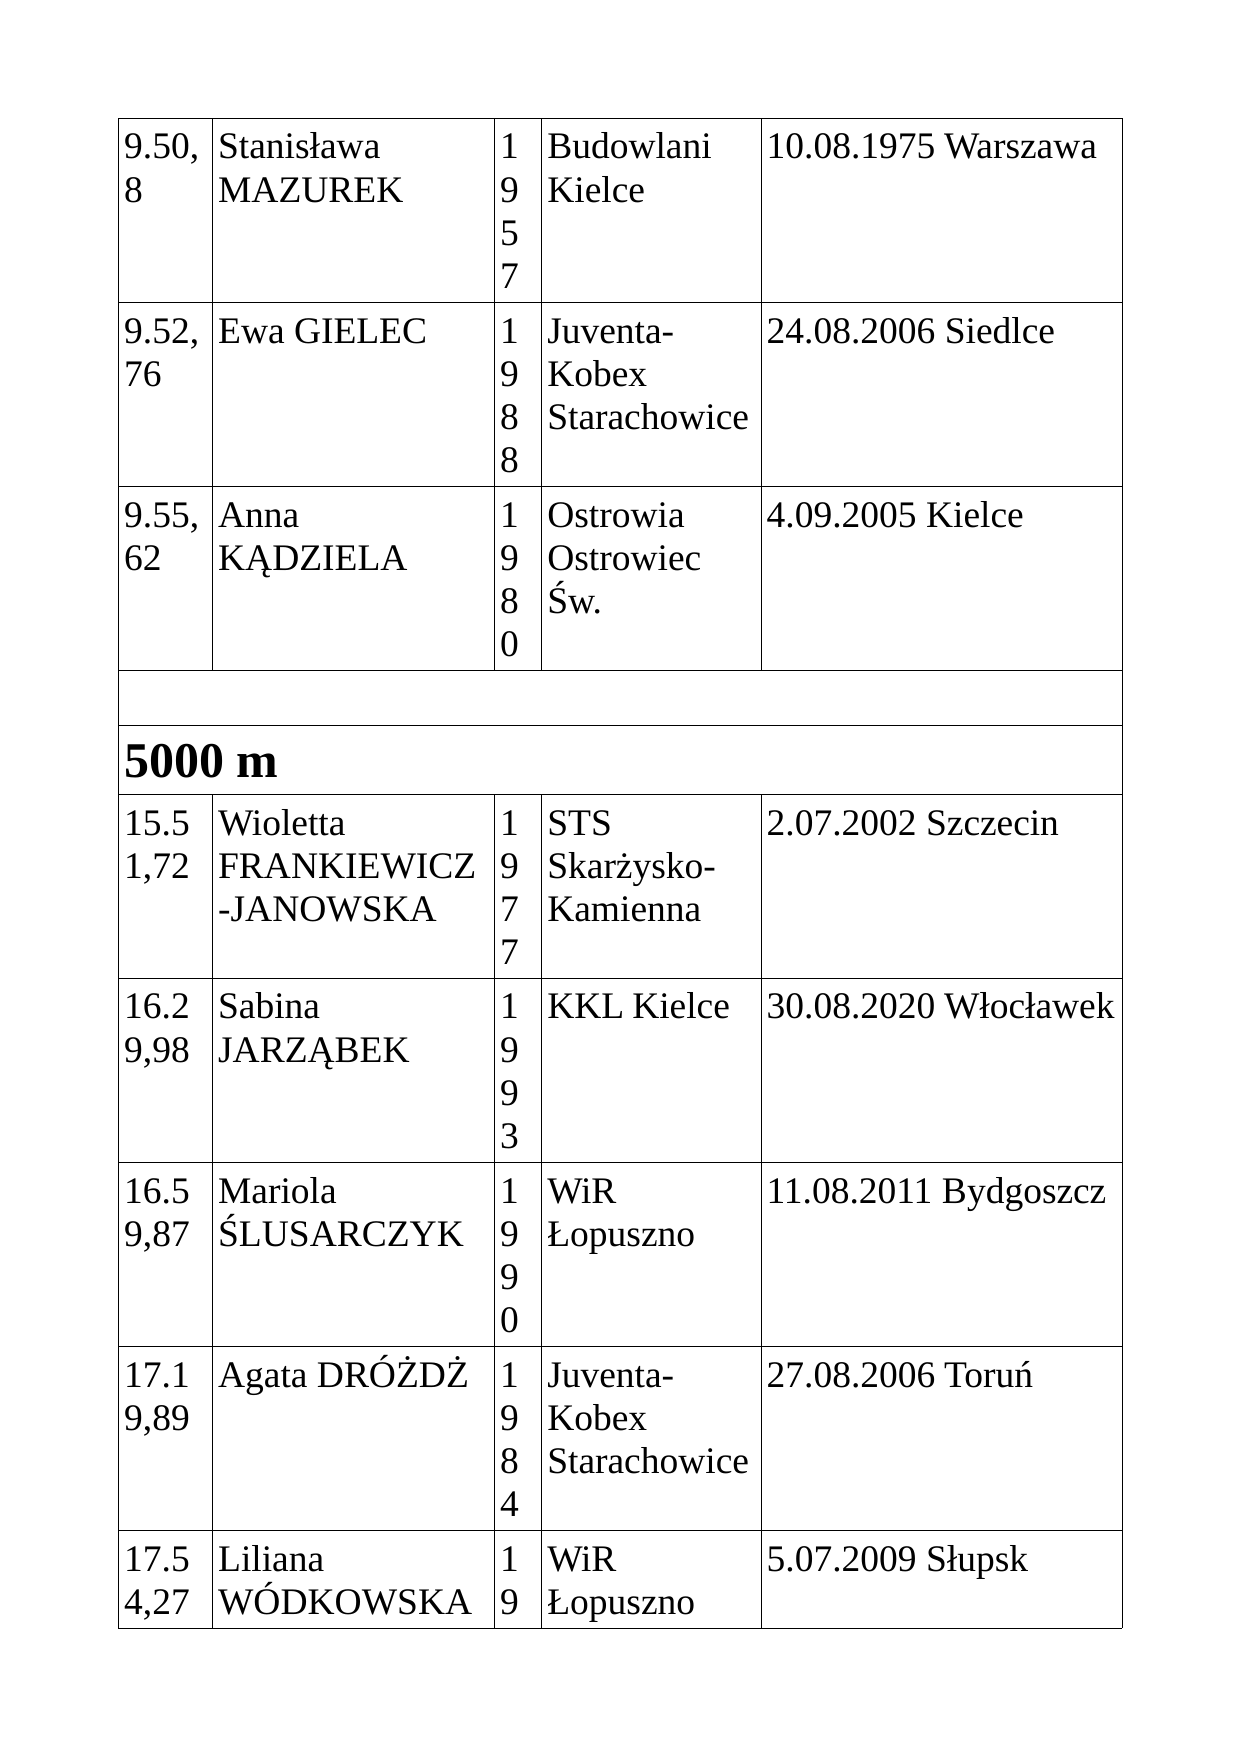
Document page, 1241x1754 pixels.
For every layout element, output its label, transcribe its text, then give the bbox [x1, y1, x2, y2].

table_cell 9.50,8 [119, 119, 212, 302]
table_cell Ewa GIELEC [213, 303, 494, 486]
table_cell 1988 [495, 303, 541, 486]
table_cell 1957 [495, 119, 541, 302]
table_cell Mariola ŚLUSARCZYK [213, 1163, 494, 1346]
table_cell 16.59,87 [119, 1163, 212, 1346]
table_cell 19 [495, 1531, 541, 1628]
table_cell Ostrowia Ostrowiec Św. [542, 487, 761, 670]
table_cell 17.54,27 [119, 1531, 212, 1628]
table_cell 24.08.2006 Siedlce [762, 303, 1122, 486]
table_cell 17.19,89 [119, 1347, 212, 1530]
table_cell 9.52,76 [119, 303, 212, 486]
table_cell Anna KĄDZIELA [213, 487, 494, 670]
table_cell Wioletta FRANKIEWICZ-JANOWSKA [213, 795, 494, 978]
table_cell 9.55,62 [119, 487, 212, 670]
table_cell 15.51,72 [119, 795, 212, 978]
table_cell 5000 m [119, 726, 1122, 794]
table_cell 16.29,98 [119, 979, 212, 1162]
table_cell 10.08.1975 Warszawa [762, 119, 1122, 302]
table_cell KKL Kielce [542, 979, 761, 1162]
table_cell Liliana WÓDKOWSKA [213, 1531, 494, 1628]
table_cell 1984 [495, 1347, 541, 1530]
table_cell 1993 [495, 979, 541, 1162]
table_cell 1977 [495, 795, 541, 978]
table_cell 4.09.2005 Kielce [762, 487, 1122, 670]
table_cell Juventa-Kobex Starachowice [542, 303, 761, 486]
table_cell 5.07.2009 Słupsk [762, 1531, 1122, 1628]
table_cell 30.08.2020 Włocławek [762, 979, 1122, 1162]
table_cell Stanisława MAZUREK [213, 119, 494, 302]
table_cell 1980 [495, 487, 541, 670]
table_cell Agata DRÓŻDŻ [213, 1347, 494, 1530]
table_cell WiR Łopuszno [542, 1163, 761, 1346]
table_cell 2.07.2002 Szczecin [762, 795, 1122, 978]
table_cell STS Skarżysko-Kamienna [542, 795, 761, 978]
table_cell Budowlani Kielce [542, 119, 761, 302]
table_cell Juventa-Kobex Starachowice [542, 1347, 761, 1530]
table_cell 11.08.2011 Bydgoszcz [762, 1163, 1122, 1346]
table_cell [119, 671, 1122, 725]
table_cell Sabina JARZĄBEK [213, 979, 494, 1162]
table_cell 1990 [495, 1163, 541, 1346]
table_cell 27.08.2006 Toruń [762, 1347, 1122, 1530]
table_cell WiR Łopuszno [542, 1531, 761, 1628]
